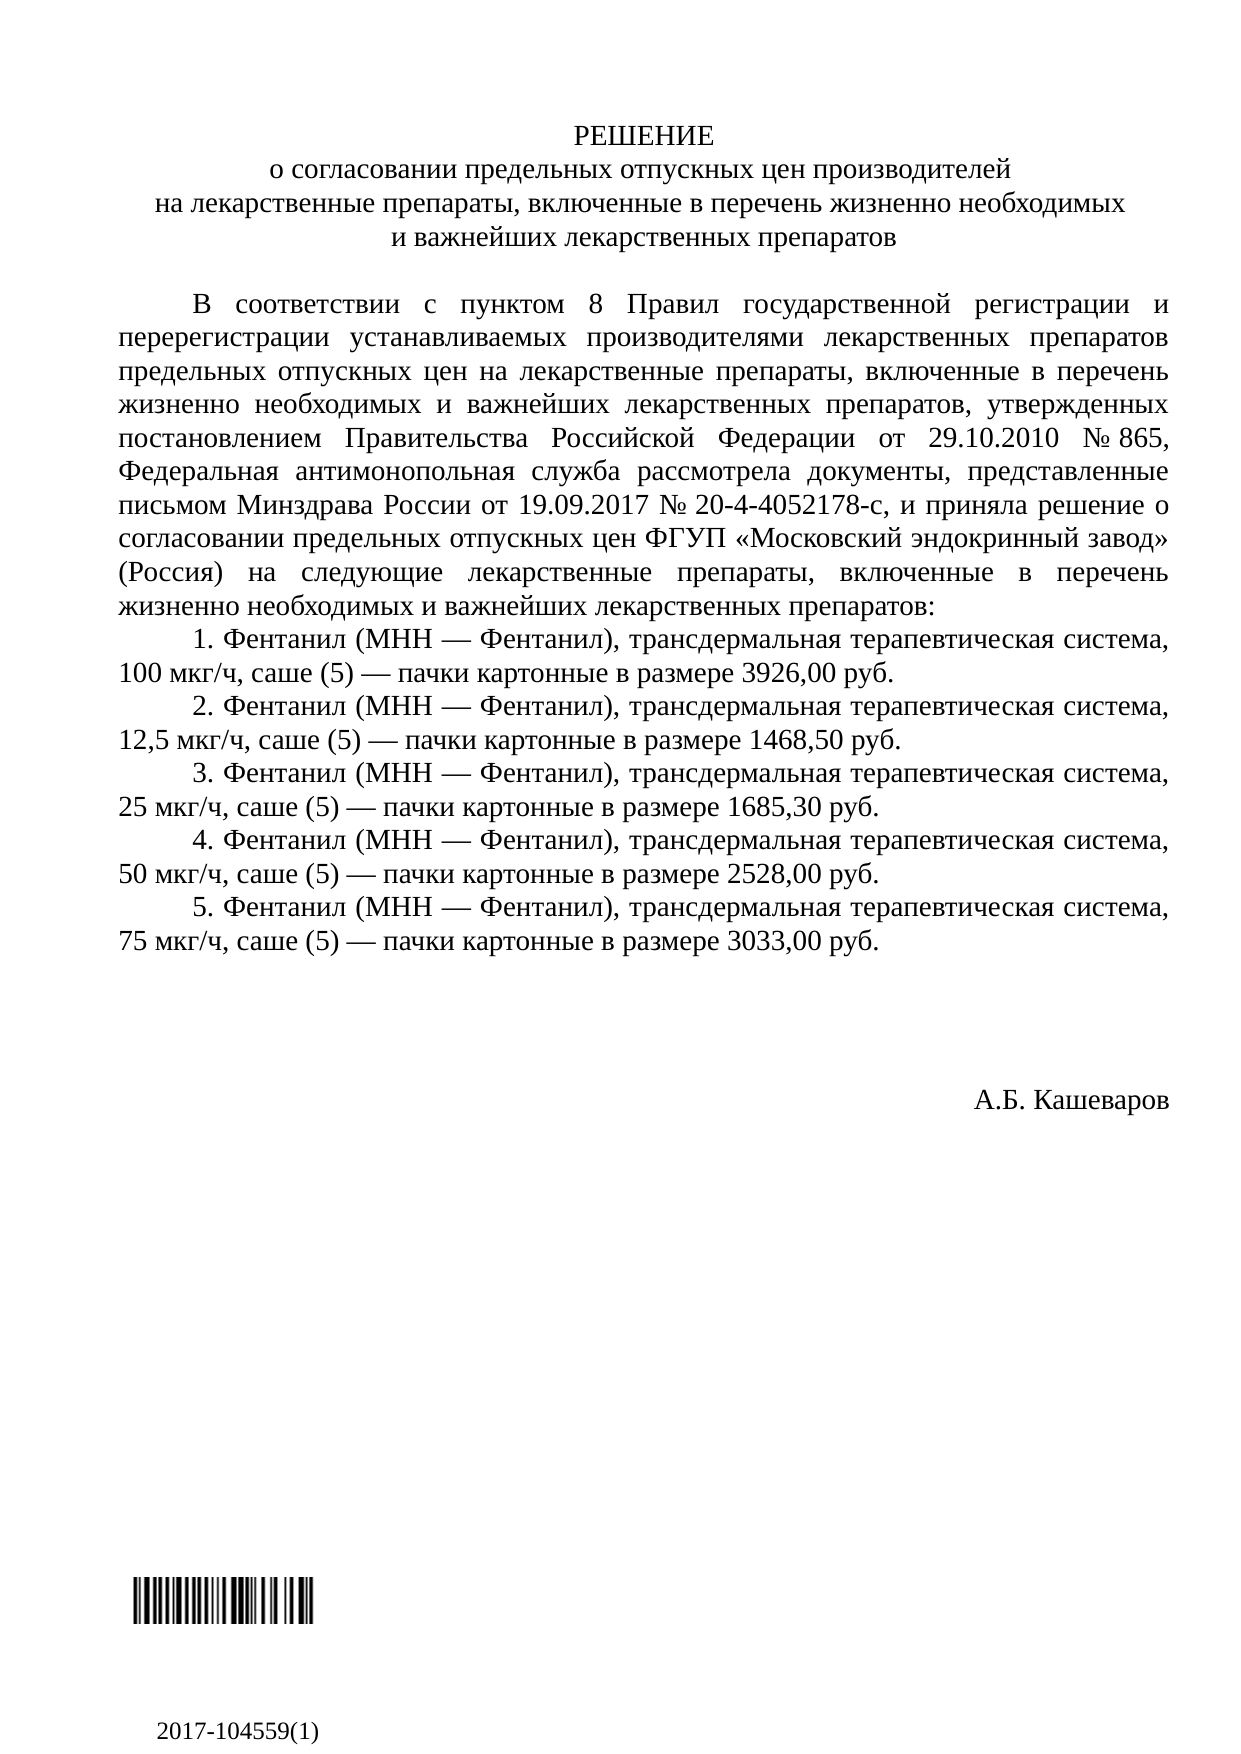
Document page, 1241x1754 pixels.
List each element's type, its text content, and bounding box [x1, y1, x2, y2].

picture [118, 1577, 331, 1624]
text 3. Фентанил (МНН — Фентанил), трансдермальная терапевтическая система, 25 мкг/ч, саше (5) — пачки картонные в размере 1685,30 руб. [118, 755, 1170, 822]
text 1. Фентанил (МНН — Фентанил), трансдермальная терапевтическая система, 100 мкг/ч, саше (5) — пачки картонные в размере 3926,00 руб. [118, 621, 1170, 688]
text 4. Фентанил (МНН — Фентанил), трансдермальная терапевтическая система, 50 мкг/ч, саше (5) — пачки картонные в размере 2528,00 руб. [118, 822, 1170, 889]
text 2. Фентанил (МНН — Фентанил), трансдермальная терапевтическая система, 12,5 мкг/ч, саше (5) — пачки картонные в размере 1468,50 руб. [118, 688, 1170, 755]
text о согласовании предельных отпускных цен производителей [118, 152, 1170, 185]
text В соответствии с пунктом 8 Правил государственной регистрации и перерегистрации устанавливаемых производителями лекарственных препаратов предельных отпускных цен на лекарственные препараты, включенные в перечень жизненно необходимых и важнейших лекарственных препаратов, утвержденных постановлением Правительства Российской Федерации от 29.10.2010 № 865, Федеральная антимонопольная служба рассмотрела документы, представленные письмом Минздрава России от 19.09.2017 № 20-4-4052178-с, и приняла решение о согласовании предельных отпускных цен ФГУП «Московский эндокринный завод» (Россия) на следующие лекарственные препараты, включенные в перечень жизненно необходимых и важнейших лекарственных препаратов: [118, 286, 1170, 621]
text 5. Фентанил (МНН — Фентанил), трансдермальная терапевтическая система, 75 мкг/ч, саше (5) — пачки картонные в размере 3033,00 руб. [118, 889, 1170, 957]
text А.Б. Кашеваров [118, 1082, 1170, 1116]
text РЕШЕНИЕ [118, 118, 1170, 152]
text и важнейших лекарственных препаратов [118, 219, 1170, 252]
text на лекарственные препараты, включенные в перечень жизненно необходимых [118, 185, 1170, 219]
